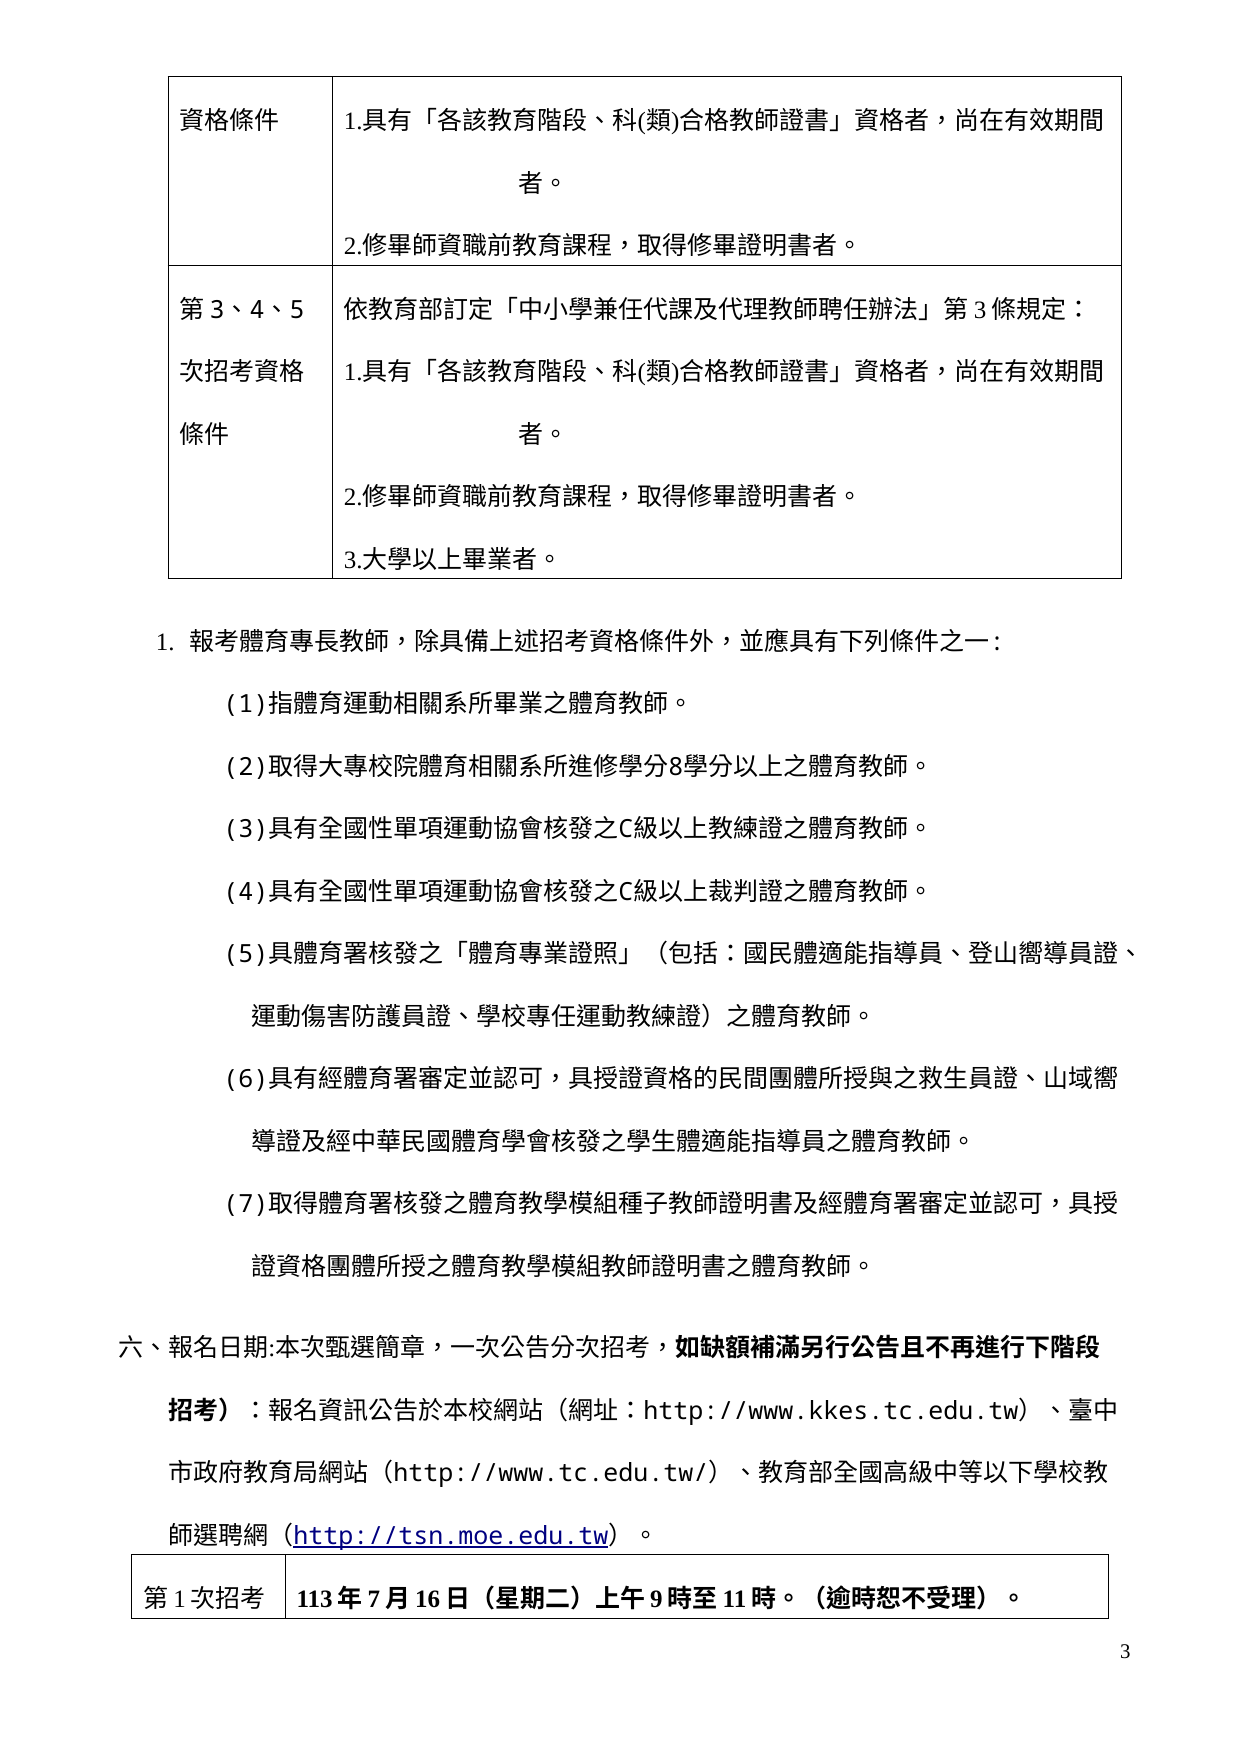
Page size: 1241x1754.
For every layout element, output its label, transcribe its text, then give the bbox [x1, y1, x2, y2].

text 六、報名日期:本次甄選簡章，一次公告分次招考，如缺額補滿另行公告且不再進行下階段招考）：報名資訊公告於本校網站（網址：http://www.kkes.tc.edu.tw）、臺中市政府教育局網站（http://www.tc.edu.tw/）、教育部全國高級中等以下學校教師選聘網（http://tsn.moe.edu.tw）。 [118, 1304, 1122, 1554]
text (3)具有全國性單項運動協會核發之C級以上教練證之體育教師。 [118, 785, 1122, 848]
text (6)具有經體育署審定並認可，具授證資格的民間團體所授與之救生員證、山域嚮導證及經中華民國體育學會核發之學生體適能指導員之體育教師。 [118, 1035, 1122, 1160]
text (7)取得體育署核發之體育教學模組種子教師證明書及經體育署審定並認可，具授證資格團體所授之體育教學模組教師證明書之體育教師。 [118, 1160, 1122, 1285]
text (1)指體育運動相關系所畢業之體育教師。 [118, 660, 1122, 723]
text (4)具有全國性單項運動協會核發之C級以上裁判證之體育教師。 [118, 848, 1122, 910]
table_header 第1次招考 [132, 1555, 285, 1618]
text (5)具體育署核發之「體育專業證照」（包括：國民體適能指導員、登山嚮導員證、運動傷害防護員證、學校專任運動教練證）之體育教師。 [118, 910, 1122, 1035]
table_cell 資格條件 [169, 77, 332, 264]
table_header 113年7月16日（星期二）上午9時至11時。（逾時恕不受理）。 [286, 1555, 1108, 1618]
text 1. 報考體育專長教師，除具備上述招考資格條件外，並應具有下列條件之一: [118, 598, 1122, 660]
table_cell 1.具有「各該教育階段、科(類)合格教師證書」資格者，尚在有效期間者。 2.修畢師資職前教育課程，取得修畢證明書者。 [333, 77, 1121, 264]
table_cell 第3、4、5次招考資格條件 [169, 266, 332, 578]
table_cell 依教育部訂定「中小學兼任代課及代理教師聘任辦法」第3條規定： 1.具有「各該教育階段、科(類)合格教師證書」資格者，尚在有效期間者。 2.修畢師資職前教育課程，取得修畢證明書者。 3.大學以上畢業者。 [333, 266, 1121, 578]
text (2)取得大專校院體育相關系所進修學分8學分以上之體育教師。 [118, 723, 1122, 785]
